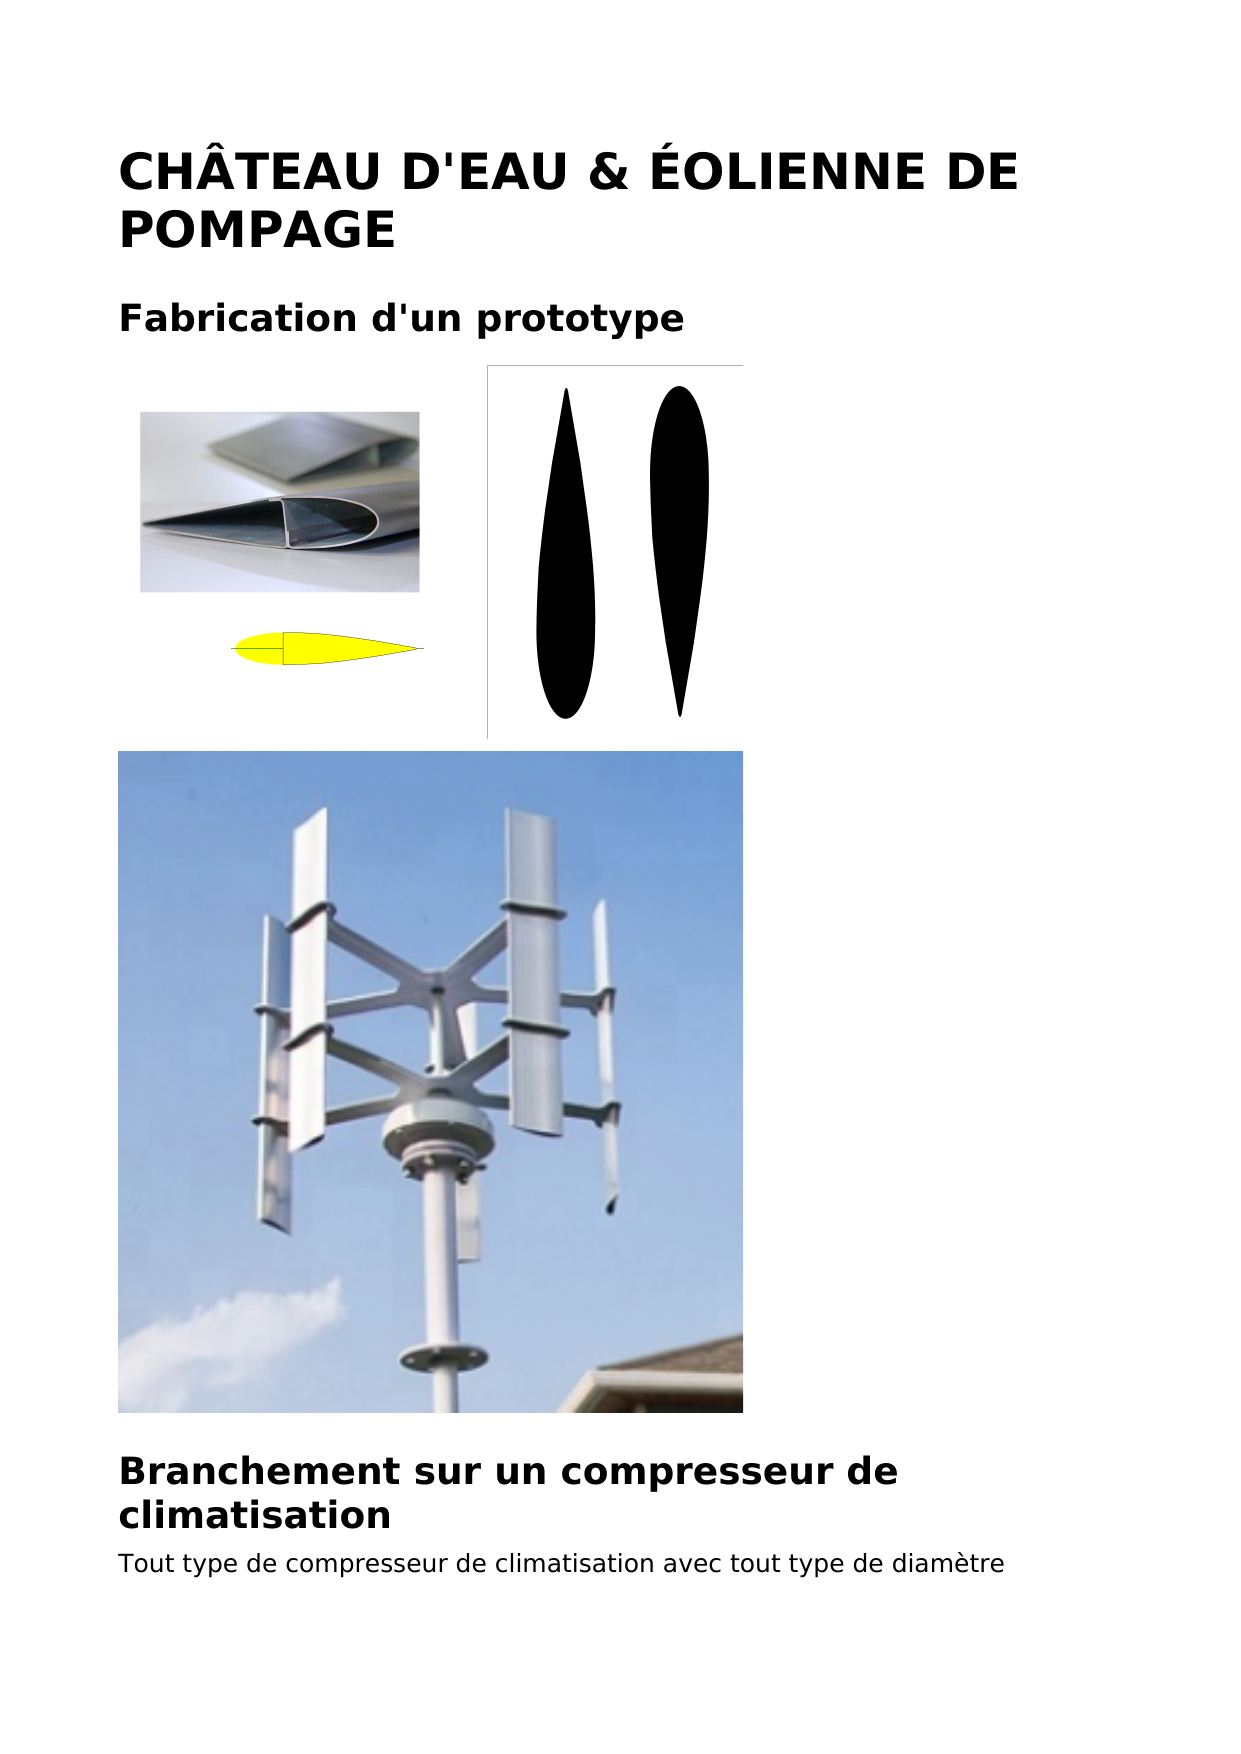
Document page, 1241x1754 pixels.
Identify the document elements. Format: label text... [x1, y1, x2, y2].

subtitle CHÂTEAU D'EAU & ÉOLIENNE DE POMPAGE [118, 143, 1122, 259]
picture [118, 751, 744, 1413]
subtitle Branchement sur un compresseur de climatisation [118, 1450, 1122, 1537]
subtitle Fabrication d'un prototype [118, 297, 1122, 341]
picture [118, 353, 744, 739]
text Tout type de compresseur de climatisation avec tout type de diamètre [118, 1550, 1122, 1579]
